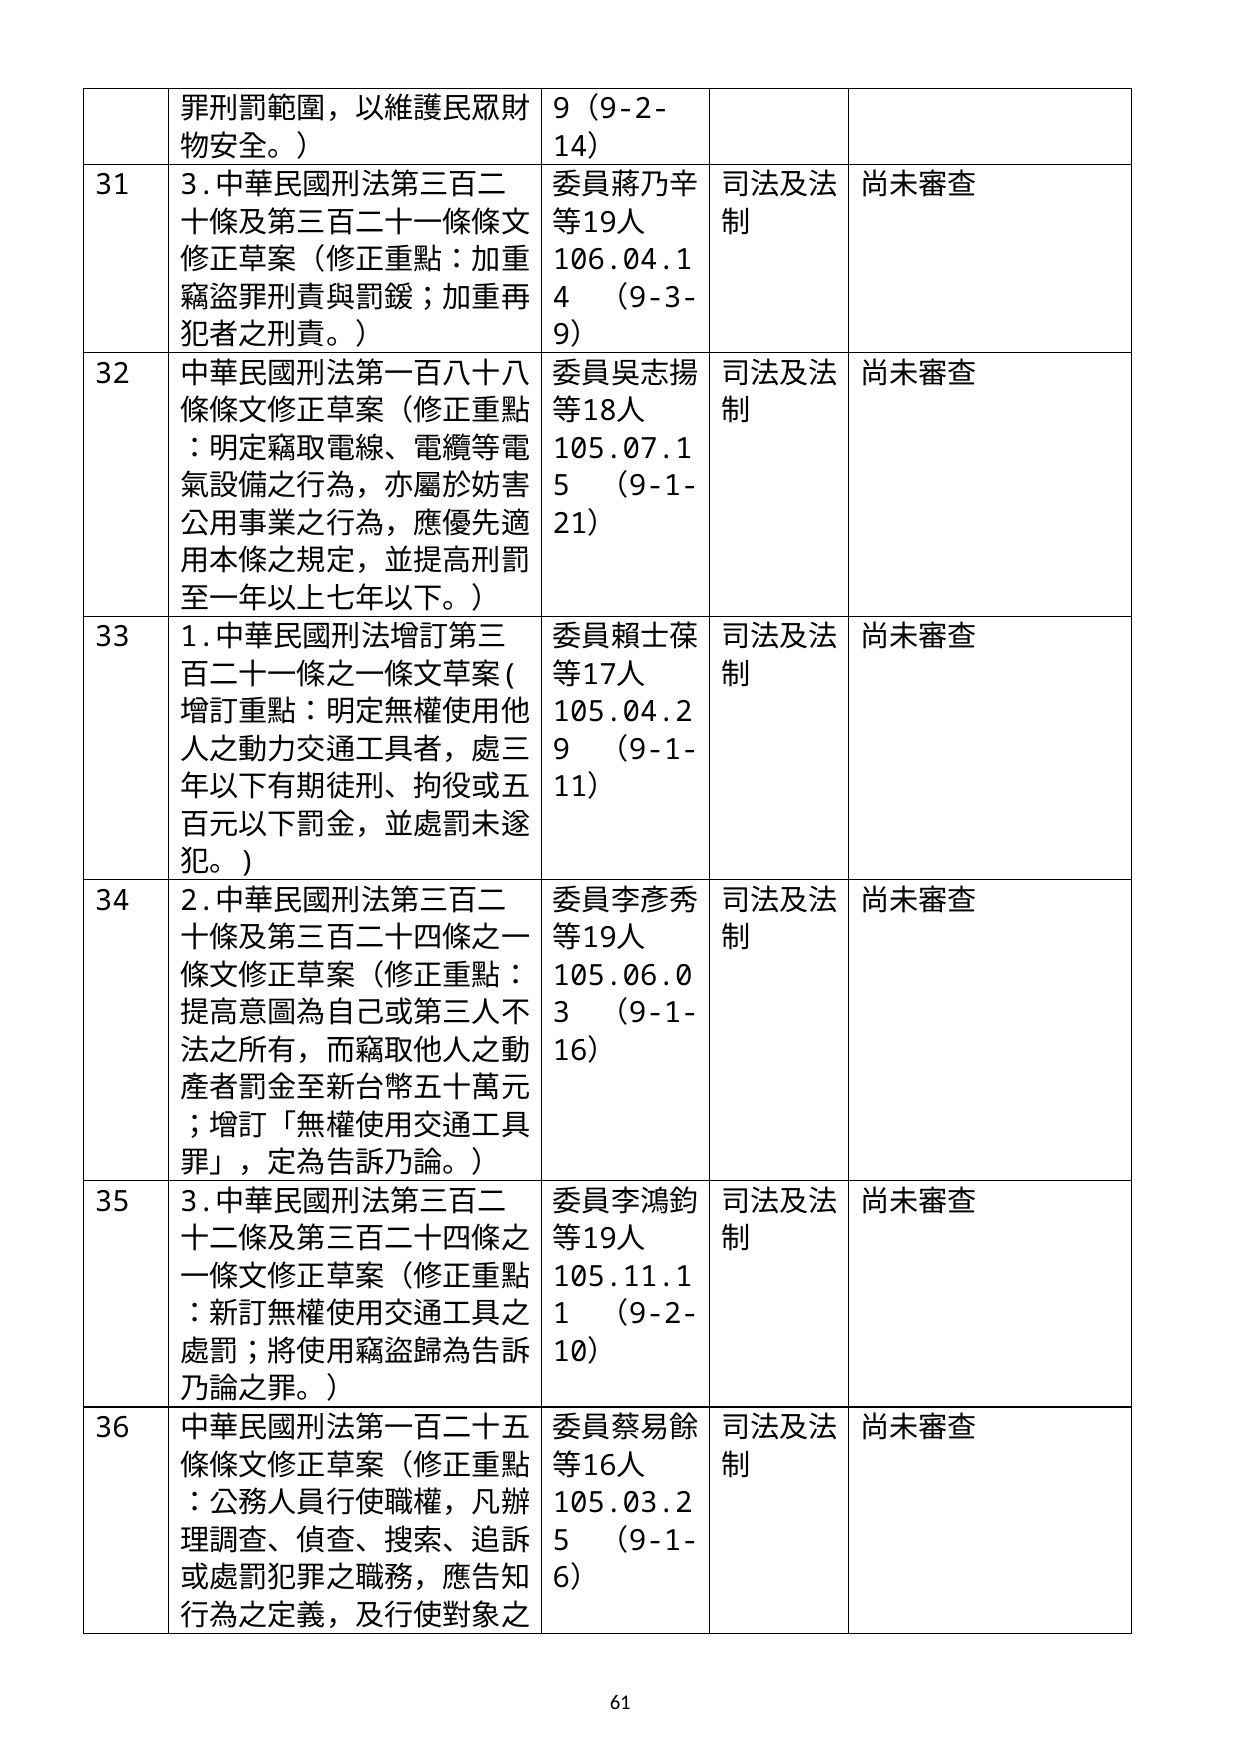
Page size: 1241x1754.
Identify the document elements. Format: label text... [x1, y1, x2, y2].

table_cell 尚未審查 [849, 1408, 1131, 1632]
table_cell 中華民國刑法第一百二十五條條文修正草案（修正重點：公務人員行使職權，凡辦理調查、偵查、搜索、追訴或處罰犯罪之職務，應告知行為之定義，及行使對象之 [169, 1408, 541, 1632]
table_cell 32 [84, 353, 168, 616]
table_cell 31 [84, 165, 168, 352]
table_cell 尚未審查 [849, 353, 1131, 616]
table_cell 委員李鴻鈞等19人 105.11.11 （9-2-10） [542, 1181, 709, 1406]
table_cell 尚未審查 [849, 165, 1131, 352]
table_cell 司法及法制 [710, 1181, 848, 1406]
table_cell 司法及法制 [710, 880, 848, 1180]
table_cell 罪刑罰範圍，以維護民眾財物安全。） [169, 89, 541, 164]
table_cell 33 [84, 617, 168, 879]
table_cell 9（9-2-14） [542, 89, 709, 164]
table_cell 司法及法制 [710, 353, 848, 616]
table_cell 司法及法制 [710, 165, 848, 352]
table_cell 1.中華民國刑法增訂第三百二十一條之一條文草案(增訂重點：明定無權使用他人之動力交通工具者，處三年以下有期徒刑、拘役或五百元以下罰金，並處罰未遂犯。) [169, 617, 541, 879]
table_cell 尚未審查 [849, 617, 1131, 879]
table_cell 中華民國刑法第一百八十八條條文修正草案（修正重點：明定竊取電線、電纜等電氣設備之行為，亦屬於妨害公用事業之行為，應優先適用本條之規定，並提高刑罰至一年以上七年以下。） [169, 353, 541, 616]
table_cell 司法及法制 [710, 1408, 848, 1632]
table_cell 委員吳志揚等18人 105.07.15 （9-1-21） [542, 353, 709, 616]
table_cell 34 [84, 880, 168, 1180]
table_cell 司法及法制 [710, 617, 848, 879]
table_cell 35 [84, 1181, 168, 1406]
table_cell 2.中華民國刑法第三百二十條及第三百二十四條之一條文修正草案（修正重點：提高意圖為自己或第三人不法之所有，而竊取他人之動產者罰金至新台幣五十萬元；增訂「無權使用交通工具罪」，定為告訴乃論。） [169, 880, 541, 1180]
table_cell [84, 89, 168, 164]
table_cell 3.中華民國刑法第三百二十二條及第三百二十四條之一條文修正草案（修正重點：新訂無權使用交通工具之處罰；將使用竊盜歸為告訴乃論之罪。） [169, 1181, 541, 1406]
table_cell 尚未審查 [849, 1181, 1131, 1406]
table_cell 委員蔡易餘等16人 105.03.25 （9-1-6） [542, 1408, 709, 1632]
table_cell 委員李彥秀等19人 105.06.03 （9-1-16） [542, 880, 709, 1180]
table_cell [710, 89, 848, 164]
table_cell 尚未審查 [849, 880, 1131, 1180]
table_cell 委員賴士葆等17人 105.04.29 （9-1-11） [542, 617, 709, 879]
table_cell [849, 89, 1131, 164]
table_cell 委員蔣乃辛等19人 106.04.14 （9-3-9） [542, 165, 709, 352]
table_cell 36 [84, 1408, 168, 1632]
table_cell 3.中華民國刑法第三百二十條及第三百二十一條條文修正草案（修正重點：加重竊盜罪刑責與罰鍰；加重再犯者之刑責。） [169, 165, 541, 352]
